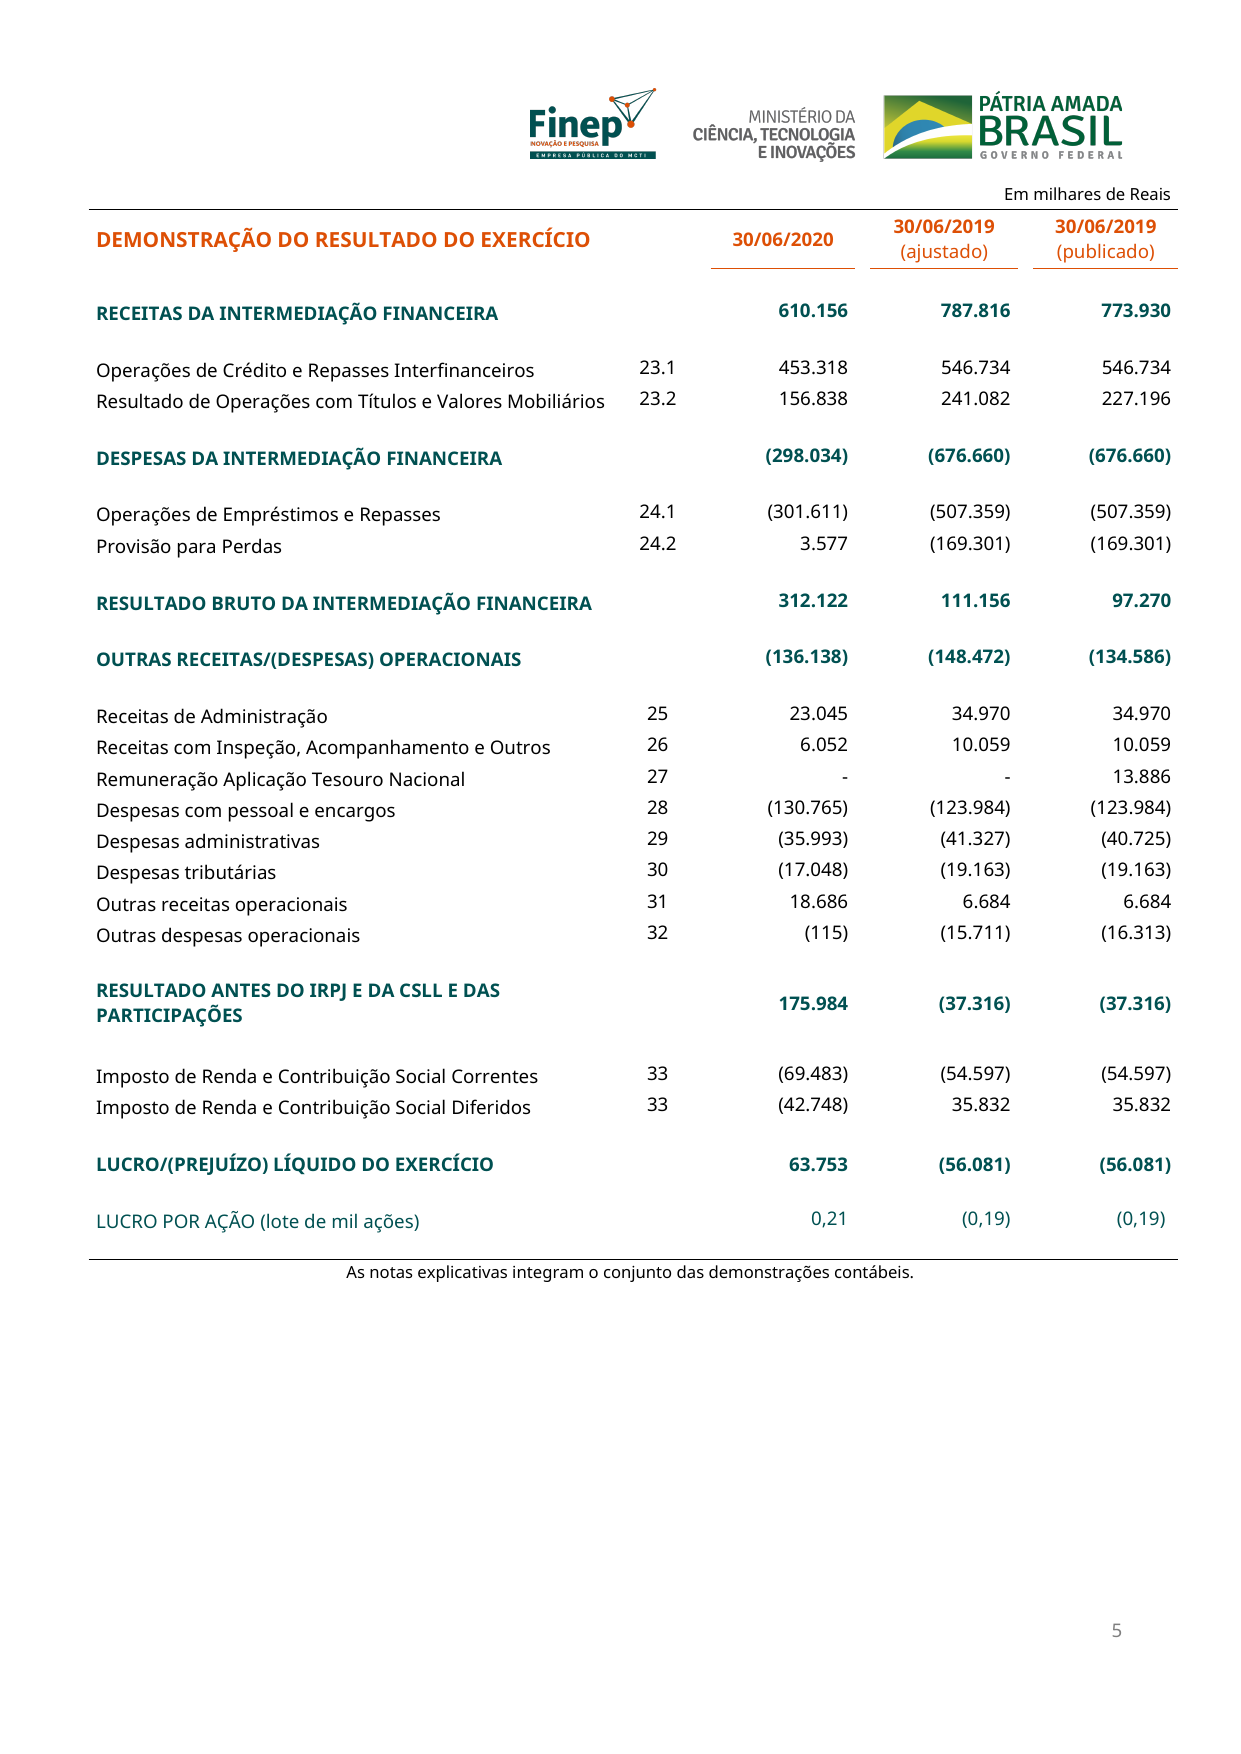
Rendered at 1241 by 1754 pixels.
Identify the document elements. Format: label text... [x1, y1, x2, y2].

table_cell [695, 1177, 711, 1202]
table_cell [855, 641, 870, 672]
table_cell LUCRO POR AÇÃO (lote de mil ações) [89, 1203, 620, 1234]
table_cell 175.984 [711, 973, 855, 1032]
table_cell [695, 1203, 711, 1234]
table_header [695, 179, 711, 209]
table_cell 32 [620, 916, 695, 948]
table_cell (69.483) [711, 1058, 855, 1089]
table_cell [855, 210, 870, 268]
table_cell RECEITAS DA INTERMEDIAÇÃO FINANCEIRA [89, 295, 620, 326]
table_cell [1033, 615, 1178, 641]
table_cell [1018, 1058, 1033, 1089]
table_cell [695, 1058, 711, 1089]
table_cell [695, 383, 711, 414]
table_header [620, 179, 695, 209]
table_cell [855, 1234, 870, 1259]
table_cell 34.970 [1033, 698, 1178, 729]
table_cell [711, 948, 855, 973]
table_cell [855, 823, 870, 854]
table_cell [711, 1234, 855, 1259]
table_cell [89, 268, 620, 294]
table_cell [1018, 916, 1033, 948]
picture [530, 88, 1123, 162]
table_cell [870, 471, 1018, 496]
table_cell As notas explicativas integram o conjunto das demonstrações contábeis. [89, 1260, 1178, 1283]
table_cell Outras despesas operacionais [89, 916, 620, 948]
table_cell Imposto de Renda e Contribuição Social Diferidos [89, 1089, 620, 1120]
table_cell [1018, 1203, 1033, 1234]
table_cell [855, 584, 870, 615]
table_cell [89, 1234, 620, 1259]
table_cell Despesas administrativas [89, 823, 620, 854]
table_cell [855, 973, 870, 1032]
table_cell [1018, 729, 1033, 760]
table_cell [695, 885, 711, 916]
table_cell [1018, 559, 1033, 584]
table_cell [1018, 383, 1033, 414]
table_cell [1018, 584, 1033, 615]
table_cell 34.970 [870, 698, 1018, 729]
table_cell [855, 1032, 870, 1058]
table_cell [695, 1032, 711, 1058]
table_cell [695, 584, 711, 615]
table_cell (40.725) [1033, 823, 1178, 854]
table_cell [620, 672, 695, 698]
table_cell [1018, 1120, 1033, 1146]
table_cell [1018, 439, 1033, 471]
table_cell 23.2 [620, 383, 695, 414]
table_cell [620, 268, 695, 294]
table_cell 30/06/2019 (publicado) [1033, 210, 1178, 268]
table_cell [711, 269, 855, 294]
table_cell (37.316) [1033, 973, 1178, 1032]
table_cell [1018, 760, 1033, 791]
table_cell (19.163) [870, 854, 1018, 885]
table_cell DEMONSTRAÇÃO DO RESULTADO DO EXERCÍCIO [89, 210, 620, 268]
table_cell 156.838 [711, 383, 855, 414]
table_cell [711, 326, 855, 351]
table_cell [1018, 414, 1033, 439]
table_cell 35.832 [870, 1089, 1018, 1120]
table_cell (507.359) [1033, 496, 1178, 527]
table_cell [695, 1146, 711, 1177]
table_cell 227.196 [1033, 383, 1178, 414]
table_cell [620, 326, 695, 351]
table_cell [855, 496, 870, 527]
table_cell 33 [620, 1058, 695, 1089]
table_cell (19.163) [1033, 854, 1178, 885]
table_cell 35.832 [1033, 1089, 1178, 1120]
table_cell 10.059 [1033, 729, 1178, 760]
table_cell OUTRAS RECEITAS/(DESPESAS) OPERACIONAIS [89, 641, 620, 672]
table_cell [695, 791, 711, 823]
table_cell [89, 1177, 620, 1202]
table_cell [855, 854, 870, 885]
table_cell [711, 615, 855, 641]
table_cell 773.930 [1033, 295, 1178, 326]
table_cell [620, 210, 695, 268]
table_cell 30/06/2019 (ajustado) [870, 210, 1018, 268]
table_cell [695, 916, 711, 948]
table_cell [1033, 326, 1178, 351]
table_cell [1018, 885, 1033, 916]
table_cell 453.318 [711, 351, 855, 382]
table_cell Receitas com Inspeção, Acompanhamento e Outros [89, 729, 620, 760]
table_cell (56.081) [1033, 1146, 1178, 1177]
table_cell (169.301) [870, 527, 1018, 558]
table_cell (41.327) [870, 823, 1018, 854]
table_cell [1018, 1089, 1033, 1120]
table_cell [695, 268, 711, 294]
table_cell [855, 326, 870, 351]
table_cell [855, 885, 870, 916]
table_cell 23.045 [711, 698, 855, 729]
table_cell [870, 672, 1018, 698]
table_cell [1018, 295, 1033, 326]
table_cell [89, 414, 620, 439]
table_cell 29 [620, 823, 695, 854]
table_cell [695, 527, 711, 558]
table_cell Outras receitas operacionais [89, 885, 620, 916]
table_cell 97.270 [1033, 584, 1178, 615]
table_cell [695, 326, 711, 351]
table_cell [855, 948, 870, 973]
table_cell Receitas de Administração [89, 698, 620, 729]
table_cell RESULTADO BRUTO DA INTERMEDIAÇÃO FINANCEIRA [89, 584, 620, 615]
table_cell [1018, 1146, 1033, 1177]
table_cell (0,19) [1033, 1203, 1178, 1234]
table_cell [695, 698, 711, 729]
table_cell [870, 269, 1018, 294]
table_cell [855, 791, 870, 823]
table_cell (169.301) [1033, 527, 1178, 558]
table_cell 31 [620, 885, 695, 916]
table_cell (301.611) [711, 496, 855, 527]
table_cell [1018, 1032, 1033, 1058]
table_cell [1018, 615, 1033, 641]
table_cell [89, 1120, 620, 1146]
table_cell [711, 1032, 855, 1058]
table_cell 546.734 [870, 351, 1018, 382]
table_cell (298.034) [711, 439, 855, 471]
table_cell [855, 760, 870, 791]
table_cell 33 [620, 1089, 695, 1120]
table_cell [620, 1032, 695, 1058]
table_cell [870, 1120, 1018, 1146]
table_header [89, 179, 620, 209]
table_cell 30 [620, 854, 695, 885]
table_cell (56.081) [870, 1146, 1018, 1177]
table_cell [1018, 948, 1033, 973]
table_cell Despesas tributárias [89, 854, 620, 885]
table_cell [870, 1234, 1018, 1259]
table_cell [855, 1177, 870, 1202]
table_cell 25 [620, 698, 695, 729]
table_cell 787.816 [870, 295, 1018, 326]
table_cell [695, 414, 711, 439]
table_cell [1018, 326, 1033, 351]
table_cell [870, 948, 1018, 973]
table_cell [855, 471, 870, 496]
table_cell Resultado de Operações com Títulos e Valores Mobiliários [89, 383, 620, 414]
table_cell Despesas com pessoal e encargos [89, 791, 620, 823]
table_cell [695, 672, 711, 698]
table_cell [695, 471, 711, 496]
table_cell (16.313) [1033, 916, 1178, 948]
table_cell [620, 948, 695, 973]
table_cell 6.684 [1033, 885, 1178, 916]
table_cell [695, 496, 711, 527]
table_cell [695, 729, 711, 760]
table_cell [695, 641, 711, 672]
table_cell Imposto de Renda e Contribuição Social Correntes [89, 1058, 620, 1089]
table_cell (42.748) [711, 1089, 855, 1120]
table_cell (148.472) [870, 641, 1018, 672]
table_cell (123.984) [870, 791, 1018, 823]
table_cell [855, 672, 870, 698]
table_cell [620, 615, 695, 641]
table_cell [855, 351, 870, 382]
table_cell [870, 615, 1018, 641]
table_cell [620, 1177, 695, 1202]
table_cell [855, 268, 870, 294]
table_cell (37.316) [870, 973, 1018, 1032]
table_cell [89, 948, 620, 973]
table_cell 24.2 [620, 527, 695, 558]
table_cell [855, 698, 870, 729]
table_cell [855, 615, 870, 641]
table_cell [855, 1203, 870, 1234]
table_cell 3.577 [711, 527, 855, 558]
table_cell (507.359) [870, 496, 1018, 527]
table_cell [695, 760, 711, 791]
table_cell 610.156 [711, 295, 855, 326]
table_cell [711, 471, 855, 496]
table_cell (676.660) [870, 439, 1018, 471]
table_cell DESPESAS DA INTERMEDIAÇÃO FINANCEIRA [89, 439, 620, 471]
table_cell [620, 1146, 695, 1177]
table_cell [620, 471, 695, 496]
table_cell [1033, 471, 1178, 496]
table_cell [1033, 414, 1178, 439]
table_cell - [711, 760, 855, 791]
table_cell [855, 916, 870, 948]
table_cell [855, 559, 870, 584]
table_cell [870, 1177, 1018, 1202]
table_cell 26 [620, 729, 695, 760]
table_cell [1018, 471, 1033, 496]
table_cell [695, 559, 711, 584]
table_cell [855, 1058, 870, 1089]
table_cell [1018, 1177, 1033, 1202]
table_cell (0,19) [870, 1203, 1018, 1234]
table_cell [1018, 210, 1033, 268]
table_cell [620, 641, 695, 672]
table_cell [1033, 1120, 1178, 1146]
table_cell [855, 383, 870, 414]
table_cell [1033, 1032, 1178, 1058]
table_cell LUCRO/(PREJUÍZO) LÍQUIDO DO EXERCÍCIO [89, 1146, 620, 1177]
table_cell 63.753 [711, 1146, 855, 1177]
table_cell [1018, 973, 1033, 1032]
table_cell 0,21 [711, 1203, 855, 1234]
table_cell [620, 1120, 695, 1146]
table_cell [711, 414, 855, 439]
table_cell [695, 295, 711, 326]
table_cell [855, 414, 870, 439]
table_cell [855, 1120, 870, 1146]
table_cell [1033, 269, 1178, 294]
table_cell [620, 295, 695, 326]
table_cell [1033, 1234, 1178, 1259]
table_cell [711, 1120, 855, 1146]
table_cell 18.686 [711, 885, 855, 916]
table_cell [855, 295, 870, 326]
table_cell (115) [711, 916, 855, 948]
table_cell (130.765) [711, 791, 855, 823]
table_cell (17.048) [711, 854, 855, 885]
table_cell [711, 672, 855, 698]
table_cell [695, 854, 711, 885]
table_cell [1018, 672, 1033, 698]
table_cell [1018, 791, 1033, 823]
table_cell [1018, 823, 1033, 854]
table_cell 111.156 [870, 584, 1018, 615]
table_cell [855, 439, 870, 471]
table_cell 6.052 [711, 729, 855, 760]
table_cell [870, 326, 1018, 351]
table_cell [89, 471, 620, 496]
table_cell RESULTADO ANTES DO IRPJ E DA CSLL E DAS PARTICIPAÇÕES [89, 973, 620, 1032]
table_cell [695, 615, 711, 641]
table_cell 24.1 [620, 496, 695, 527]
table_header Em milhares de Reais [711, 179, 1178, 209]
table_cell [1033, 672, 1178, 698]
table_cell (676.660) [1033, 439, 1178, 471]
table_cell 23.1 [620, 351, 695, 382]
table_cell [89, 615, 620, 641]
table_cell [620, 584, 695, 615]
table_cell (54.597) [1033, 1058, 1178, 1089]
table_cell (35.993) [711, 823, 855, 854]
table_cell [695, 439, 711, 471]
table_cell [1018, 854, 1033, 885]
table_cell 30/06/2020 [711, 210, 855, 268]
table_cell [870, 414, 1018, 439]
table_cell [855, 1146, 870, 1177]
table_cell 28 [620, 791, 695, 823]
table_cell Remuneração Aplicação Tesouro Nacional [89, 760, 620, 791]
table_cell [620, 1203, 695, 1234]
table_cell [1018, 698, 1033, 729]
table_cell [1033, 1177, 1178, 1202]
table_cell (15.711) [870, 916, 1018, 948]
table_cell [1018, 641, 1033, 672]
table_cell [1018, 527, 1033, 558]
table_cell [1018, 496, 1033, 527]
table_cell 13.886 [1033, 760, 1178, 791]
table_cell [620, 439, 695, 471]
table_cell [620, 559, 695, 584]
table_cell [1033, 948, 1178, 973]
table_cell (54.597) [870, 1058, 1018, 1089]
table_cell [620, 414, 695, 439]
table_cell [695, 1120, 711, 1146]
table_cell [89, 326, 620, 351]
table_cell [1018, 268, 1033, 294]
table_cell [1018, 1234, 1033, 1259]
table_cell Operações de Crédito e Repasses Interfinanceiros [89, 351, 620, 382]
table_cell 312.122 [711, 584, 855, 615]
table_cell (134.586) [1033, 641, 1178, 672]
table_cell [855, 1089, 870, 1120]
table_cell [695, 1234, 711, 1259]
table_cell [855, 729, 870, 760]
table_cell [695, 351, 711, 382]
table_cell 241.082 [870, 383, 1018, 414]
table_cell [695, 948, 711, 973]
table_cell Operações de Empréstimos e Repasses [89, 496, 620, 527]
table_cell 10.059 [870, 729, 1018, 760]
table_cell [711, 559, 855, 584]
table_cell 546.734 [1033, 351, 1178, 382]
table_cell [695, 973, 711, 1032]
table_cell [695, 210, 711, 268]
table_cell [89, 559, 620, 584]
table_cell 27 [620, 760, 695, 791]
table_cell [620, 973, 695, 1032]
table_cell [1033, 559, 1178, 584]
table_cell [620, 1234, 695, 1259]
table_cell [870, 559, 1018, 584]
table_cell [89, 1032, 620, 1058]
table_cell [711, 1177, 855, 1202]
table_cell (136.138) [711, 641, 855, 672]
table_cell (123.984) [1033, 791, 1178, 823]
table_cell [855, 527, 870, 558]
table_cell [1018, 351, 1033, 382]
table_cell Provisão para Perdas [89, 527, 620, 558]
table_cell [695, 1089, 711, 1120]
table_cell [870, 1032, 1018, 1058]
table_cell [89, 672, 620, 698]
table_cell 6.684 [870, 885, 1018, 916]
table_cell - [870, 760, 1018, 791]
table_cell [695, 823, 711, 854]
